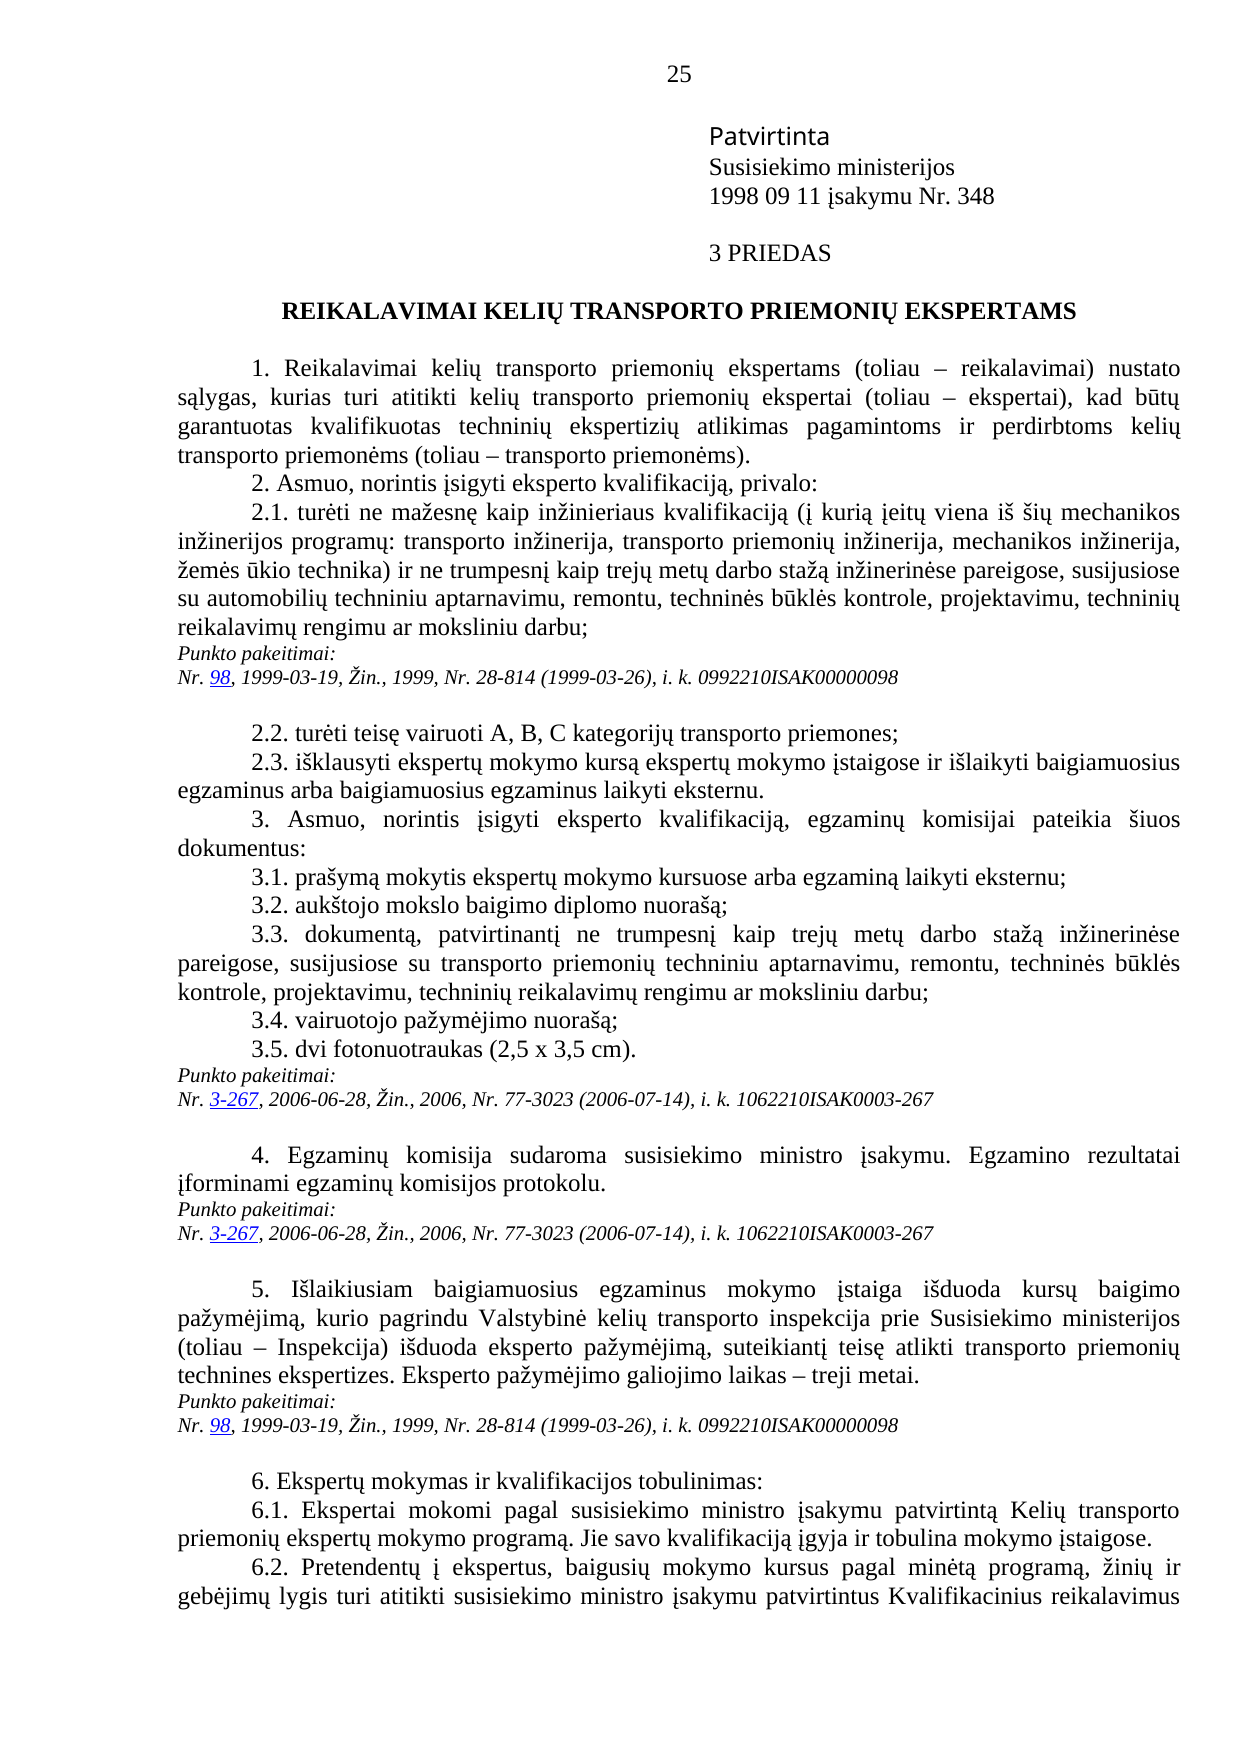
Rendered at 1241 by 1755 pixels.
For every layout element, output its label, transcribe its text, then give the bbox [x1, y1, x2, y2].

text 1998 09 11 įsakymu Nr. 348 [177, 181, 1181, 210]
text Reikalavimai kelių transporto priemonių ekspertams [177, 296, 1181, 325]
text Punkto pakeitimai: [177, 1063, 1181, 1087]
text 1. Reikalavimai kelių transporto priemonių ekspertams (toliau – reikalavimai) nustato sąlygas, kurias turi atitikti kelių transporto priemonių ekspertai (toliau – ekspertai), kad būtų garantuotas kvalifikuotas techninių ekspertizių atlikimas pagamintoms ir perdirbtoms kelių transporto priemonėms (toliau – transporto priemonėms). [177, 353, 1181, 468]
text 4. Egzaminų komisija sudaroma susisiekimo ministro įsakymu. Egzamino rezultatai įforminami egzaminų komisijos protokolu. [177, 1140, 1181, 1197]
text Nr. 98, 1999-03-19, Žin., 1999, Nr. 28-814 (1999-03-26), i. k. 0992210ISAK00000098 [177, 665, 1181, 689]
text Punkto pakeitimai: [177, 1389, 1181, 1413]
text 3.5. dvi fotonuotraukas (2,5 x 3,5 cm). [177, 1034, 1181, 1063]
text 3.3. dokumentą, patvirtinantį ne trumpesnį kaip trejų metų darbo stažą inžinerinėse pareigose, susijusiose su transporto priemonių techniniu aptarnavimu, remontu, techninės būklės kontrole, projektavimu, techninių reikalavimų rengimu ar moksliniu darbu; [177, 919, 1181, 1005]
text Nr. 3-267, 2006-06-28, Žin., 2006, Nr. 77-3023 (2006-07-14), i. k. 1062210ISAK0003-267 [177, 1087, 1181, 1111]
text 2. Asmuo, norintis įsigyti eksperto kvalifikaciją, privalo: [177, 468, 1181, 497]
text 3.4. vairuotojo pažymėjimo nuorašą; [177, 1005, 1181, 1034]
text Nr. 98, 1999-03-19, Žin., 1999, Nr. 28-814 (1999-03-26), i. k. 0992210ISAK00000098 [177, 1413, 1181, 1437]
text 5. Išlaikiusiam baigiamuosius egzaminus mokymo įstaiga išduoda kursų baigimo pažymėjimą, kurio pagrindu Valstybinė kelių transporto inspekcija prie Susisiekimo ministerijos (toliau – Inspekcija) išduoda eksperto pažymėjimą, suteikiantį teisę atlikti transporto priemonių technines ekspertizes. Eksperto pažymėjimo galiojimo laikas – treji metai. [177, 1274, 1181, 1389]
text 3.2. aukštojo mokslo baigimo diplomo nuorašą; [177, 890, 1181, 919]
text 6. Ekspertų mokymas ir kvalifikacijos tobulinimas: [177, 1466, 1181, 1495]
text Punkto pakeitimai: [177, 1197, 1181, 1221]
text 3.1. prašymą mokytis ekspertų mokymo kursuose arba egzaminą laikyti eksternu; [177, 862, 1181, 890]
text 3 PRIEDAS [177, 238, 1181, 267]
text Punkto pakeitimai: [177, 641, 1181, 665]
text Susisiekimo ministerijos [177, 152, 1181, 181]
text 2.2. turėti teisę vairuoti A, B, C kategorijų transporto priemones; [177, 718, 1181, 747]
text 6.1. Ekspertai mokomi pagal susisiekimo ministro įsakymu patvirtintą Kelių transporto priemonių ekspertų mokymo programą. Jie savo kvalifikaciją įgyja ir tobulina mokymo įstaigose. [177, 1495, 1181, 1552]
text 6.2. Pretendentų į ekspertus, baigusių mokymo kursus pagal minėtą programą, žinių ir gebėjimų lygis turi atitikti susisiekimo ministro įsakymu patvirtintus Kvalifikacinius reikalavimus [177, 1552, 1181, 1610]
text 2.1. turėti ne mažesnę kaip inžinieriaus kvalifikaciją (į kurią įeitų viena iš šių mechanikos inžinerijos programų: transporto inžinerija, transporto priemonių inžinerija, mechanikos inžinerija, žemės ūkio technika) ir ne trumpesnį kaip trejų metų darbo stažą inžinerinėse pareigose, susijusiose su automobilių techniniu aptarnavimu, remontu, techninės būklės kontrole, projektavimu, techninių reikalavimų rengimu ar moksliniu darbu; [177, 497, 1181, 641]
text 2.3. išklausyti ekspertų mokymo kursą ekspertų mokymo įstaigose ir išlaikyti baigiamuosius egzaminus arba baigiamuosius egzaminus laikyti eksternu. [177, 747, 1181, 804]
text Patvirtinta [709, 118, 1181, 152]
text 3. Asmuo, norintis įsigyti eksperto kvalifikaciją, egzaminų komisijai pateikia šiuos dokumentus: [177, 804, 1181, 862]
text Nr. 3-267, 2006-06-28, Žin., 2006, Nr. 77-3023 (2006-07-14), i. k. 1062210ISAK0003-267 [177, 1221, 1181, 1245]
